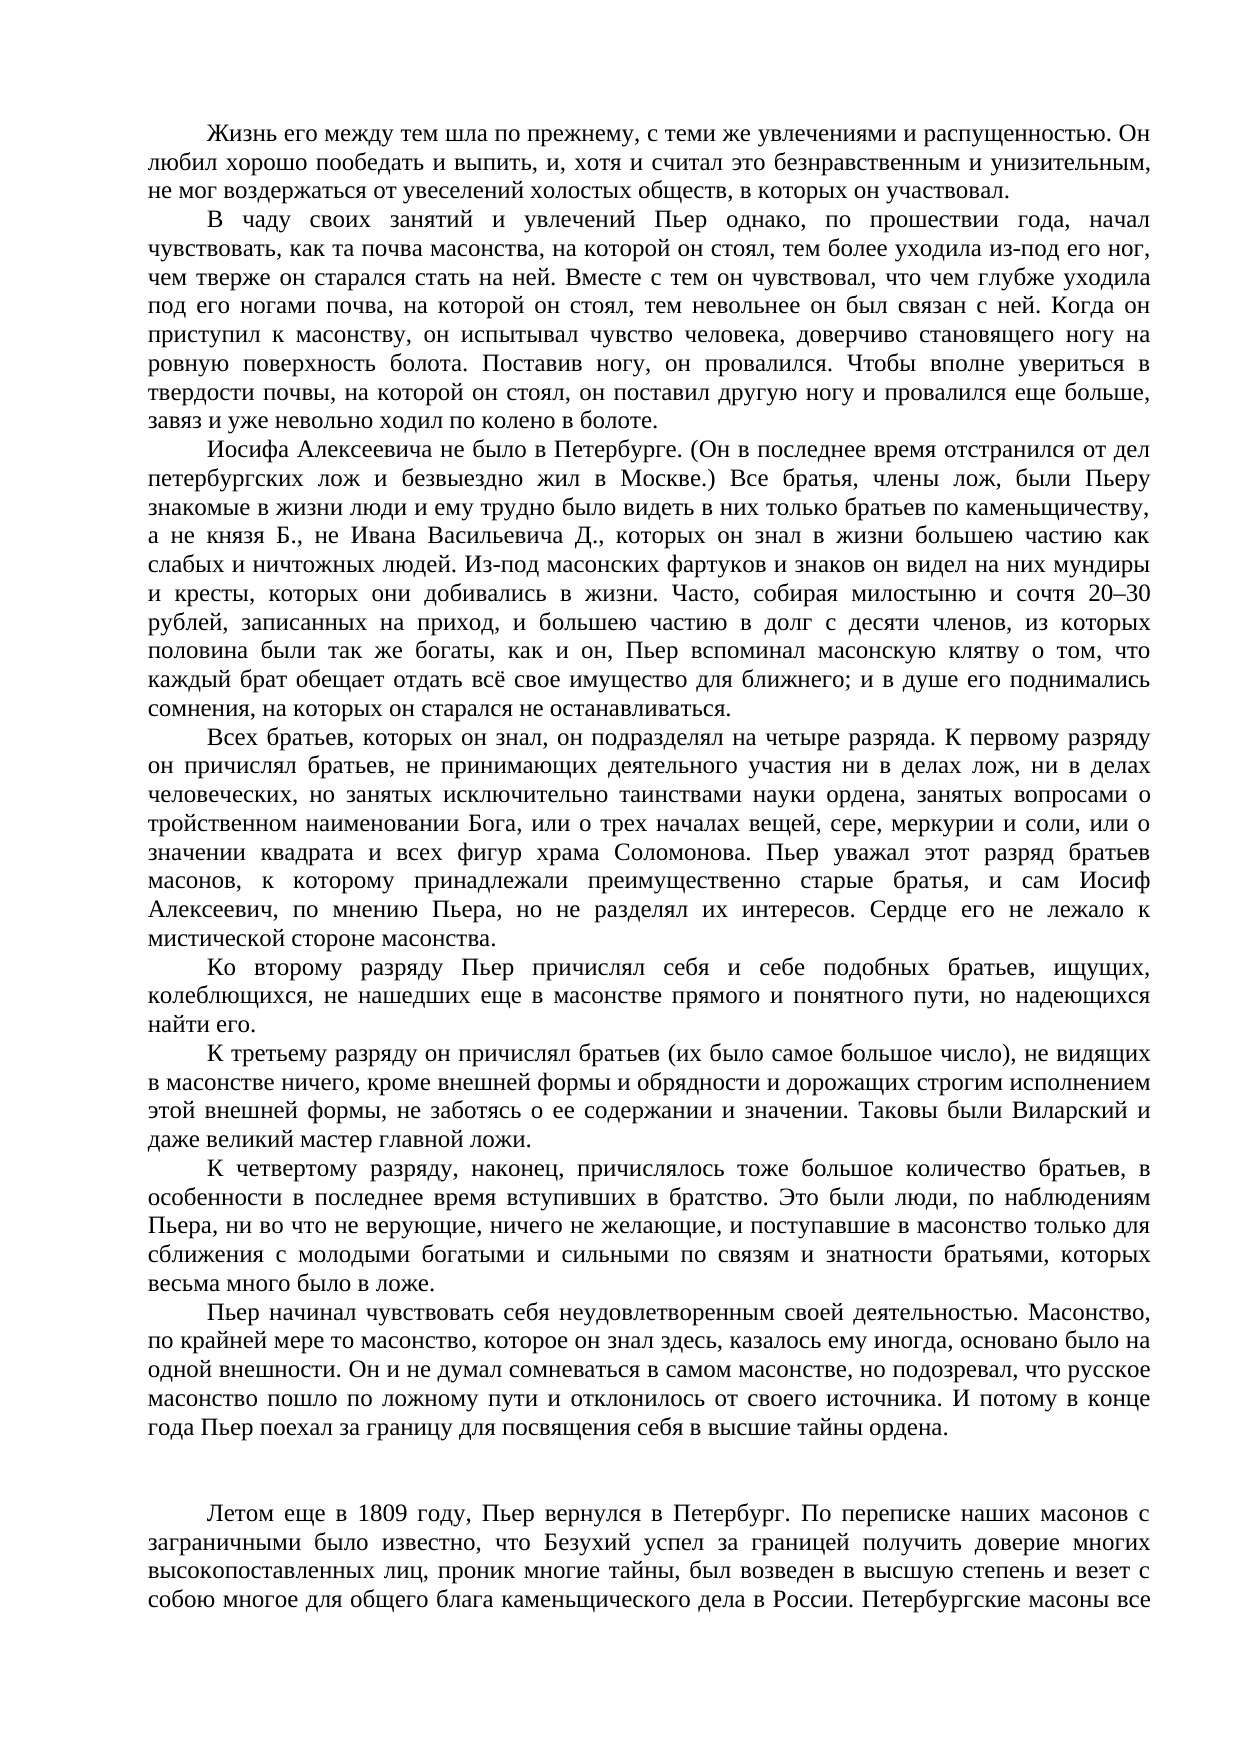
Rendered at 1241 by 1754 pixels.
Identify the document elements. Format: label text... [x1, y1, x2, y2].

text Иосифа Алексеевича не было в Петербурге. (Он в последнее время отстранился от дел петербургских лож и безвыездно жил в Москве.) Все братья, члены лож, были Пьеру знакомые в жизни люди и ему трудно было видеть в них только братьев по каменьщичеству, а не князя Б., не Ивана Васильевича Д., которых он знал в жизни большею частию как слабых и ничтожных людей. Из-под масонских фартуков и знаков он видел на них мундиры и кресты, которых они добивались в жизни. Часто, собирая милостыню и сочтя 20–30 рублей, записанных на приход, и большею частию в долг с десяти членов, из которых половина были так же богаты, как и он, Пьер вспоминал масонскую клятву о том, что каждый брат обещает отдать всё свое имущество для ближнего; и в душе его поднимались сомнения, на которых он старался не останавливаться. [148, 434, 1152, 722]
text Жизнь его между тем шла по прежнему, с теми же увлечениями и распущенностью. Он любил хорошо пообедать и выпить, и, хотя и считал это безнравственным и унизительным, не мог воздержаться от увеселений холостых обществ, в которых он участвовал. [148, 118, 1152, 204]
text К четвертому разряду, наконец, причислялось тоже большое количество братьев, в особенности в последнее время вступивших в братство. Это были люди, по наблюдениям Пьера, ни во что не верующие, ничего не желающие, и поступавшие в масонство только для сближения с молодыми богатыми и сильными по связям и знатности братьями, которых весьма много было в ложе. [148, 1153, 1152, 1297]
text В чаду своих занятий и увлечений Пьер однако, по прошествии года, начал чувствовать, как та почва масонства, на которой он стоял, тем более уходила из-под его ног, чем тверже он старался стать на ней. Вместе с тем он чувствовал, что чем глубже уходила под его ногами почва, на которой он стоял, тем невольнее он был связан с ней. Когда он приступил к масонству, он испытывал чувство человека, доверчиво становящего ногу на ровную поверхность болота. Поставив ногу, он провалился. Чтобы вполне увериться в твердости почвы, на которой он стоял, он поставил другую ногу и провалился еще больше, завяз и уже невольно ходил по колено в болоте. [148, 204, 1152, 434]
text К третьему разряду он причислял братьев (их было самое большое число), не видящих в масонстве ничего, кроме внешней формы и обрядности и дорожащих строгим исполнением этой внешней формы, не заботясь о ее содержании и значении. Таковы были Виларский и даже великий мастер главной ложи. [148, 1038, 1152, 1153]
text Всех братьев, которых он знал, он подразделял на четыре разряда. К первому разряду он причислял братьев, не принимающих деятельного участия ни в делах лож, ни в делах человеческих, но занятых исключительно таинствами науки ордена, занятых вопросами о тройственном наименовании Бога, или о трех началах вещей, сере, меркурии и соли, или о значении квадрата и всех фигур храма Соломонова. Пьер уважал этот разряд братьев масонов, к которому принадлежали преимущественно старые братья, и сам Иосиф Алексеевич, по мнению Пьера, но не разделял их интересов. Сердце его не лежало к мистической стороне масонства. [148, 722, 1152, 952]
text Пьер начинал чувствовать себя неудовлетворенным своей деятельностью. Масонство, по крайней мере то масонство, которое он знал здесь, казалось ему иногда, основано было на одной внешности. Он и не думал сомневаться в самом масонстве, но подозревал, что русское масонство пошло по ложному пути и отклонилось от своего источника. И потому в конце года Пьер поехал за границу для посвящения себя в высшие тайны ордена. [148, 1297, 1152, 1441]
text Ко второму разряду Пьер причислял себя и себе подобных братьев, ищущих, колеблющихся, не нашедших еще в масонстве прямого и понятного пути, но надеющихся найти его. [148, 952, 1152, 1038]
text Летом еще в 1809 году, Пьер вернулся в Петербург. По переписке наших масонов с заграничными было известно, что Безухий успел за границей получить доверие многих высокопоставленных лиц, проник многие тайны, был возведен в высшую степень и везет с собою многое для общего блага каменьщического дела в России. Петербургские масоны все [148, 1498, 1152, 1613]
